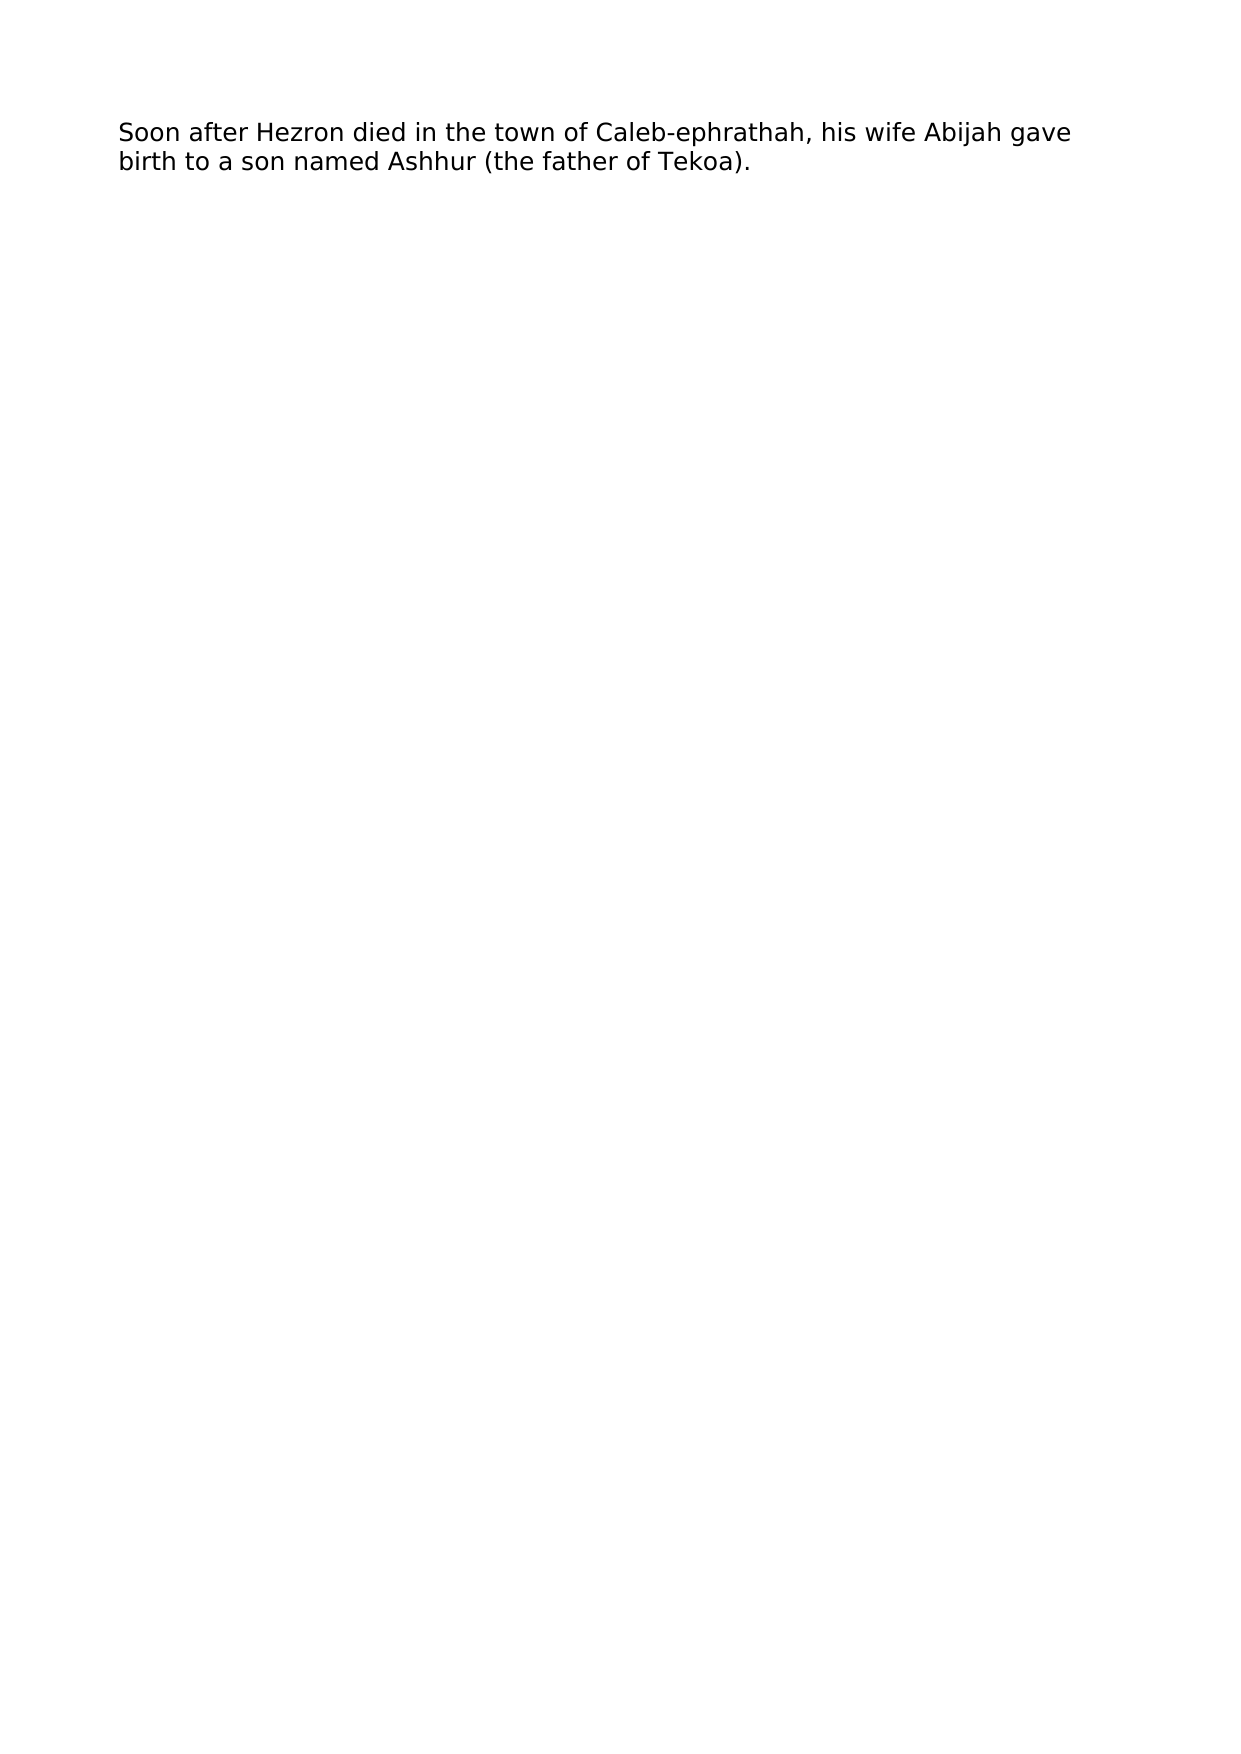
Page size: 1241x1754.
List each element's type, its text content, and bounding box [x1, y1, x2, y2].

text Soon after Hezron died in the town of Caleb-ephrathah, his wife Abijah gave birth to a son named Ashhur (the father of Tekoa). [118, 118, 1122, 176]
